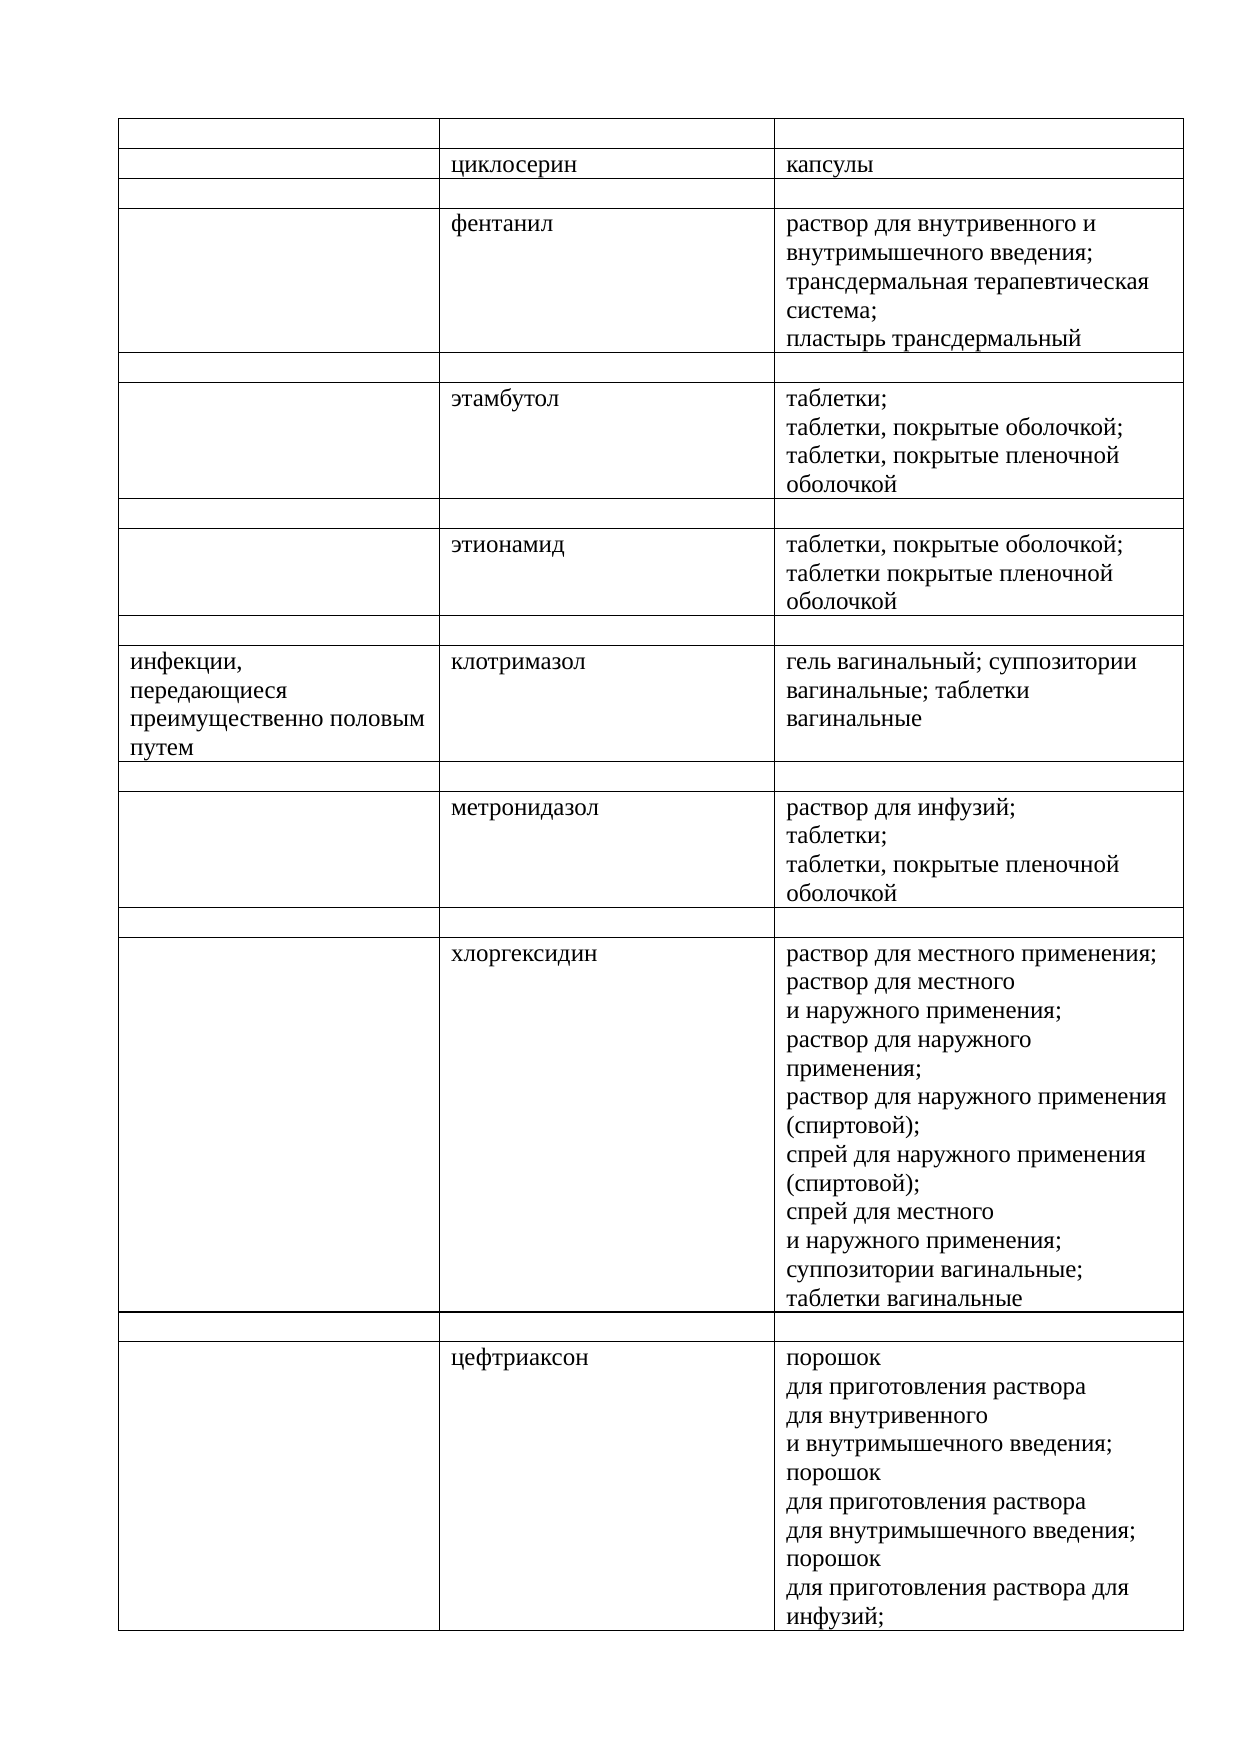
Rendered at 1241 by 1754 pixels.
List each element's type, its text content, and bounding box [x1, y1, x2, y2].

table_cell [775, 908, 1183, 937]
table_cell циклосерин [440, 149, 774, 178]
table_cell таблетки, покрытые оболочкой; таблетки покрытые пленочной оболочкой [775, 529, 1183, 615]
table_cell хлоргексидин [440, 938, 774, 1311]
table_cell фентанил [440, 209, 774, 352]
table_cell раствор для инфузий; таблетки; таблетки, покрытые пленочной оболочкой [775, 792, 1183, 907]
table_cell [119, 119, 439, 148]
table_cell [775, 616, 1183, 645]
table_cell [119, 938, 439, 1311]
table_cell капсулы [775, 149, 1183, 178]
table_cell инфекции, передающиеся преимущественно половым путем [119, 646, 439, 761]
table_cell порошок для приготовления раствора для внутривенного и внутримышечного введения; порошок для приготовления раствора для внутримышечного введения; порошок для приготовления раствора для инфузий; [775, 1342, 1183, 1630]
table_cell этионамид [440, 529, 774, 615]
table_cell [119, 908, 439, 937]
table_cell таблетки; таблетки, покрытые оболочкой; таблетки, покрытые пленочной оболочкой [775, 383, 1183, 498]
table_cell [119, 209, 439, 352]
table_cell метронидазол [440, 792, 774, 907]
table_cell [119, 1342, 439, 1630]
table_cell гель вагинальный; суппозитории вагинальные; таблетки вагинальные [775, 646, 1183, 761]
table_cell [440, 353, 774, 382]
table_cell [440, 616, 774, 645]
table_cell [119, 762, 439, 791]
table_cell [119, 1313, 439, 1341]
table_cell [775, 499, 1183, 528]
table_cell [119, 529, 439, 615]
table_cell [440, 762, 774, 791]
table_cell [440, 499, 774, 528]
table_cell [119, 792, 439, 907]
table_cell этамбутол [440, 383, 774, 498]
table_cell раствор для местного применения; раствор для местного и наружного применения; раствор для наружного применения; раствор для наружного применения (спиртовой); спрей для наружного применения (спиртовой); спрей для местного и наружного применения; суппозитории вагинальные; таблетки вагинальные [775, 938, 1183, 1311]
table_cell [119, 353, 439, 382]
table_cell [775, 119, 1183, 148]
table_cell [119, 616, 439, 645]
table_cell [119, 179, 439, 207]
table_cell [775, 1313, 1183, 1341]
table_cell раствор для внутривенного и внутримышечного введения; трансдермальная терапевтическая система; пластырь трансдермальный [775, 209, 1183, 352]
table_cell [775, 179, 1183, 207]
table_cell [775, 353, 1183, 382]
table_cell [119, 149, 439, 178]
table_cell [119, 383, 439, 498]
table_cell [440, 119, 774, 148]
table_cell цефтриаксон [440, 1342, 774, 1630]
table_cell [775, 762, 1183, 791]
table_cell [119, 499, 439, 528]
table_cell [440, 908, 774, 937]
table_cell [440, 179, 774, 207]
table_cell [440, 1313, 774, 1341]
table_cell клотримазол [440, 646, 774, 761]
